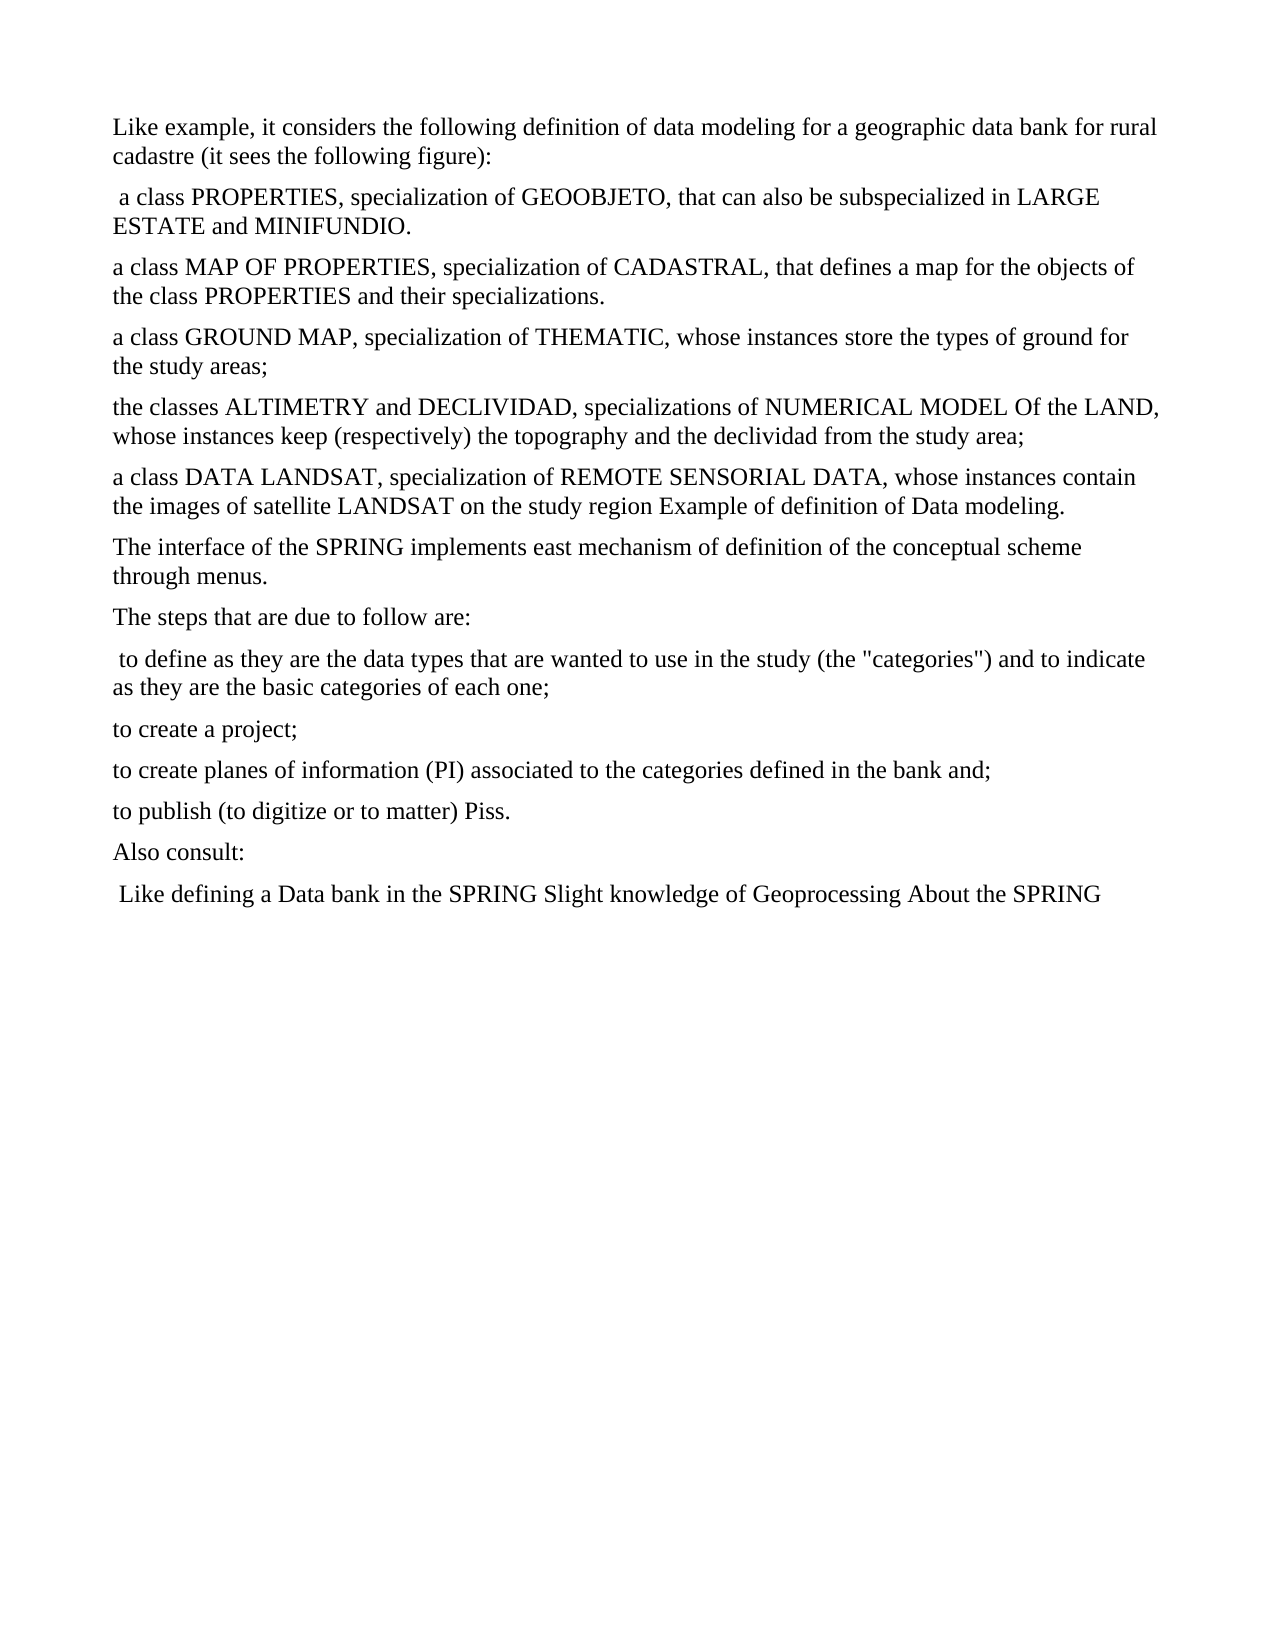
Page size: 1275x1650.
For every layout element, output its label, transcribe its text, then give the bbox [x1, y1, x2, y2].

text Like example, it considers the following definition of data modeling for a geographic data bank for rural cadastre (it sees the following figure): [112, 112, 1162, 170]
text a class PROPERTIES, specialization of GEOOBJETO, that can also be subspecialized in LARGE ESTATE and MINIFUNDIO. [112, 182, 1162, 240]
text to define as they are the data types that are wanted to use in the study (the "categories") and to indicate as they are the basic categories of each one; [112, 644, 1162, 701]
text Like defining a Data bank in the SPRING Slight knowledge of Geoprocessing About the SPRING [112, 879, 1162, 907]
text a class DATA LANDSAT, specialization of REMOTE SENSORIAL DATA, whose instances contain the images of satellite LANDSAT on the study region Example of definition of Data modeling. [112, 462, 1162, 520]
text The steps that are due to follow are: [112, 602, 1162, 631]
text a class MAP OF PROPERTIES, specialization of CADASTRAL, that defines a map for the objects of the class PROPERTIES and their specializations. [112, 252, 1162, 310]
text to create planes of information (PI) associated to the categories defined in the bank and; [112, 755, 1162, 784]
text Also consult: [112, 837, 1162, 866]
text the classes ALTIMETRY and DECLIVIDAD, specializations of NUMERICAL MODEL Of the LAND, whose instances keep (respectively) the topography and the declividad from the study area; [112, 392, 1162, 450]
text The interface of the SPRING implements east mechanism of definition of the conceptual scheme through menus. [112, 532, 1162, 590]
text a class GROUND MAP, specialization of THEMATIC, whose instances store the types of ground for the study areas; [112, 322, 1162, 380]
text to publish (to digitize or to matter) Piss. [112, 796, 1162, 825]
text to create a project; [112, 714, 1162, 742]
